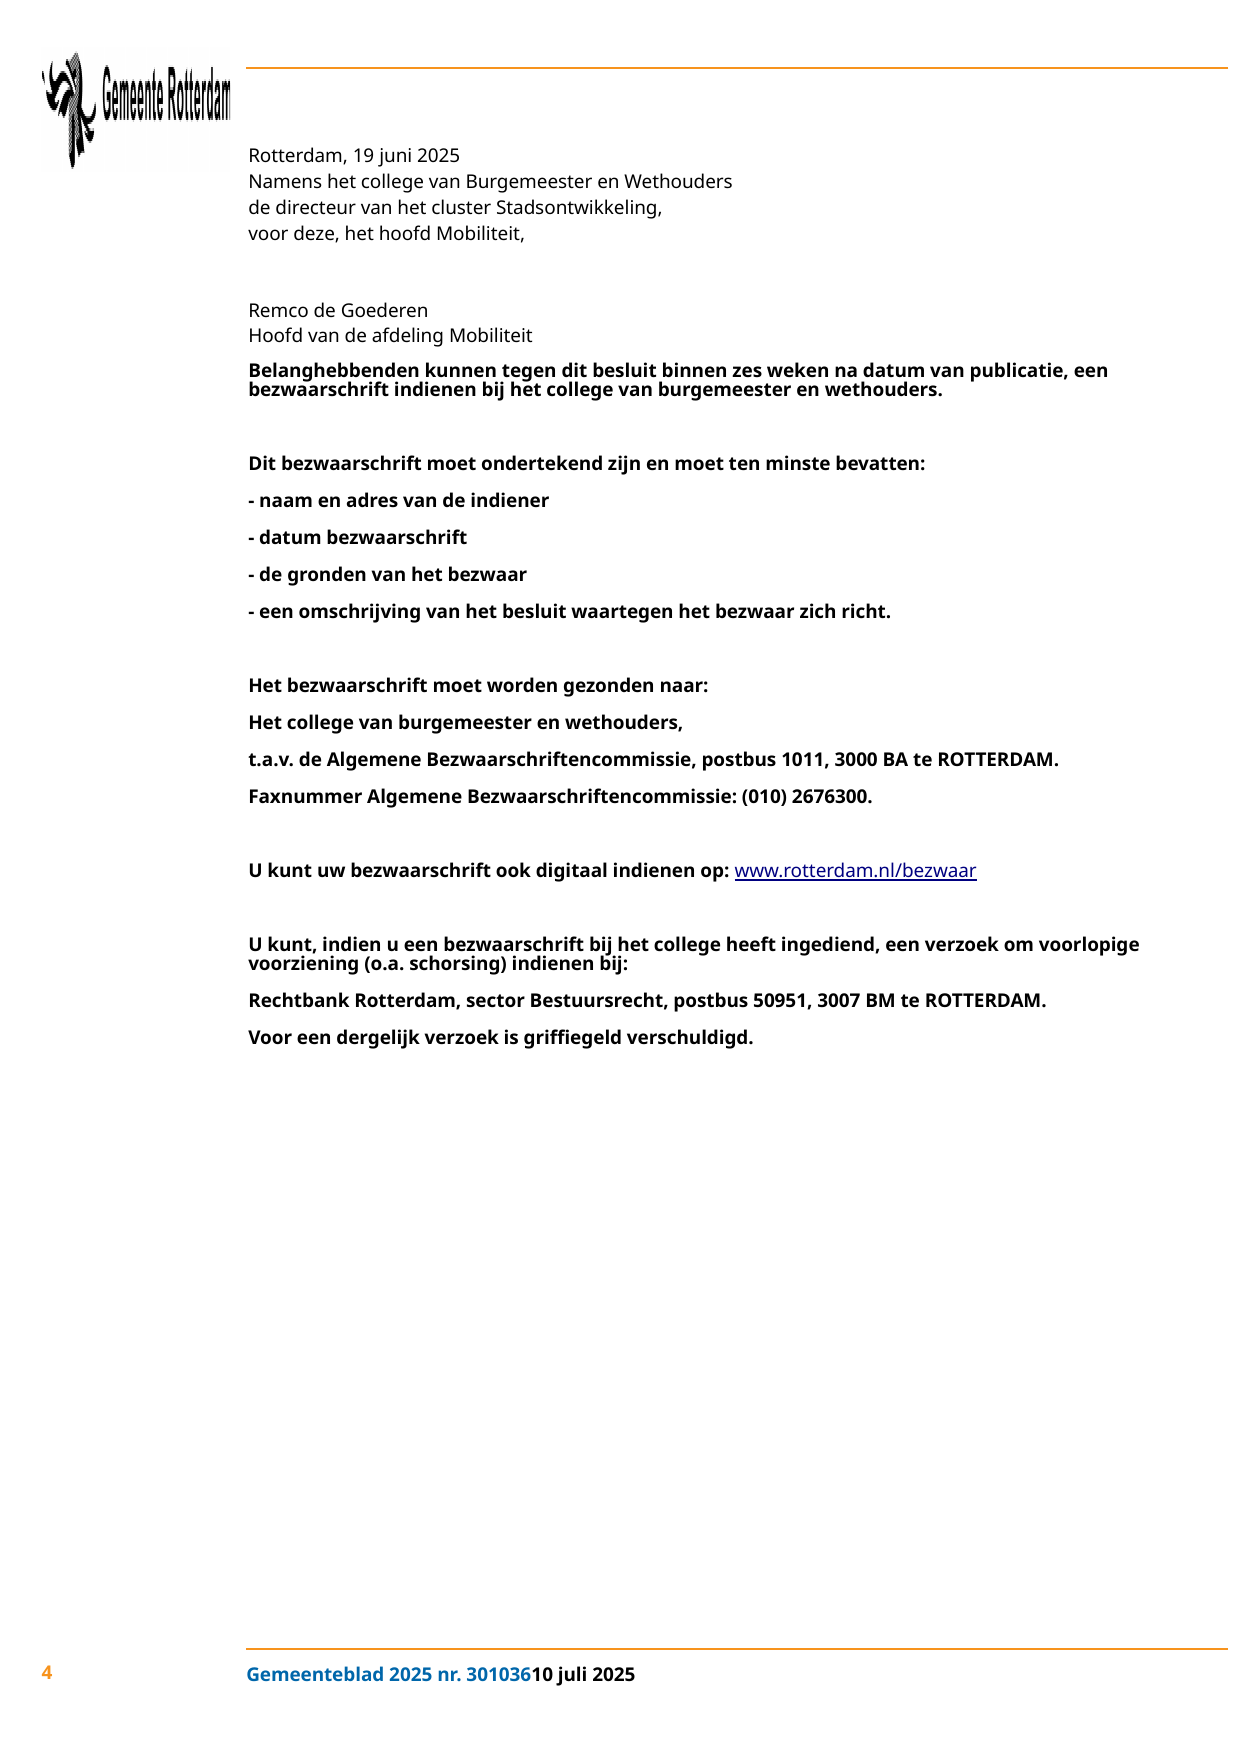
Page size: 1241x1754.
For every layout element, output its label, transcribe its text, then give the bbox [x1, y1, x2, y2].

text Dit bezwaarschrift moet ondertekend zijn en moet ten minste bevatten: [248, 455, 1152, 474]
text Hoofd van de afdeling Mobiliteit [248, 323, 1152, 348]
text Faxnummer Algemene Bezwaarschriftencommissie: (010) 2676300. [248, 788, 1152, 807]
text Rotterdam, 19 juni 2025 [248, 143, 1152, 168]
text Belanghebbenden kunnen tegen dit besluit binnen zes weken na datum van publicatie, een bezwaarschrift indienen bij het college van burgemeester en wethouders. [248, 362, 1152, 401]
text voor deze, het hoofd Mobiliteit, [248, 220, 1152, 246]
picture [41, 47, 231, 172]
text U kunt uw bezwaarschrift ook digitaal indienen op: www.rotterdam.nl/bezwaar [248, 862, 1152, 881]
text - datum bezwaarschrift [248, 529, 1152, 548]
text Het bezwaarschrift moet worden gezonden naar: [248, 677, 1152, 696]
text t.a.v. de Algemene Bezwaarschriftencommissie, postbus 1011, 3000 BA te ROTTERDAM. [248, 751, 1152, 770]
text - de gronden van het bezwaar [248, 566, 1152, 586]
text Rechtbank Rotterdam, sector Bestuursrecht, postbus 50951, 3007 BM te ROTTERDAM. [248, 992, 1152, 1012]
text Namens het college van Burgemeester en Wethouders [248, 168, 1152, 194]
text Het college van burgemeester en wethouders, [248, 714, 1152, 733]
text Voor een dergelijk verzoek is griffiegeld verschuldigd. [248, 1029, 1152, 1048]
text U kunt, indien u een bezwaarschrift bij het college heeft ingediend, een verzoek om voorlopige voorziening (o.a. schorsing) indienen bij: [248, 936, 1152, 974]
text - naam en adres van de indiener [248, 492, 1152, 512]
text Remco de Goederen [248, 297, 1152, 323]
text - een omschrijving van het besluit waartegen het bezwaar zich richt. [248, 603, 1152, 622]
text de directeur van het cluster Stadsontwikkeling, [248, 194, 1152, 220]
